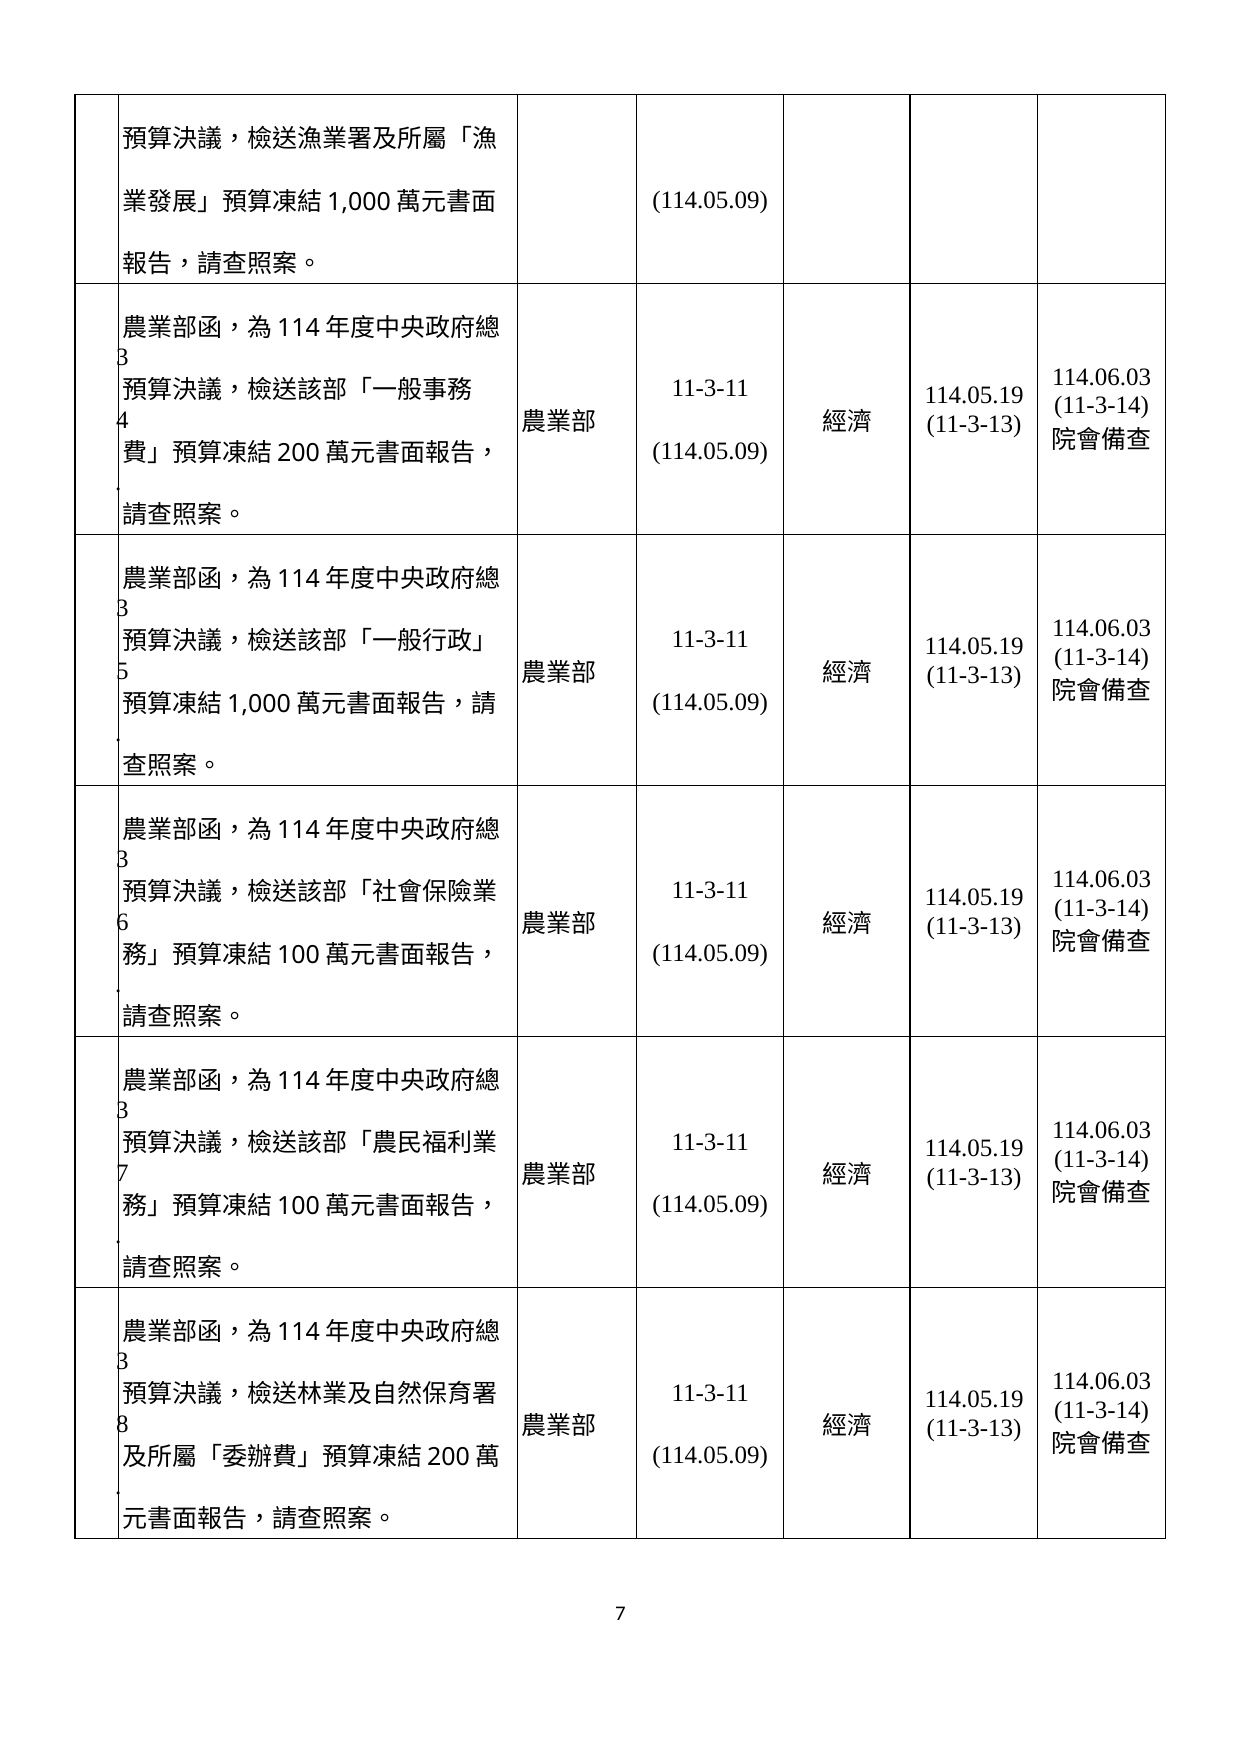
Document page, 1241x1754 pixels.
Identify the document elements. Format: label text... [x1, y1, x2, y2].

table_cell 農業部 [518, 1288, 636, 1538]
table_cell [76, 1037, 118, 1287]
table_cell 11-3-11 (114.05.09) [637, 284, 783, 534]
table_cell (114.05.09) [637, 95, 783, 283]
table_cell 114.06.03 (11-3-14) 院會備查 [1038, 284, 1165, 534]
table_cell 114.06.03 (11-3-14) 院會備查 [1038, 1037, 1165, 1287]
table_cell 農業部 [518, 284, 636, 534]
table_cell 11-3-11 (114.05.09) [637, 1037, 783, 1287]
table_cell [76, 284, 118, 534]
table_cell [518, 95, 636, 283]
table_cell 農業部函，為114年度中央政府總預算決議，檢送該部「社會保險業務」預算凍結100萬元書面報告，請查照案。 [119, 786, 517, 1036]
table_cell 114.06.03 (11-3-14) 院會備查 [1038, 786, 1165, 1036]
table_cell 11-3-11 (114.05.09) [637, 1288, 783, 1538]
table_cell 農業部 [518, 535, 636, 785]
table_cell 11-3-11 (114.05.09) [637, 535, 783, 785]
table_cell 114.06.03 (11-3-14) 院會備查 [1038, 1288, 1165, 1538]
table_cell 經濟 [784, 1288, 909, 1538]
table_cell [784, 95, 909, 283]
table_cell 114.05.19 (11-3-13) [911, 1288, 1037, 1538]
table_cell 經濟 [784, 284, 909, 534]
table_cell 經濟 [784, 786, 909, 1036]
table_cell 114.05.19 (11-3-13) [911, 786, 1037, 1036]
table_cell [911, 95, 1037, 283]
table_cell 經濟 [784, 535, 909, 785]
table_cell [76, 95, 118, 283]
table_cell [1038, 95, 1165, 283]
table_cell 114.05.19 (11-3-13) [911, 1037, 1037, 1287]
table_cell 農業部函，為114年度中央政府總預算決議，檢送該部「農民福利業務」預算凍結100萬元書面報告，請查照案。 [119, 1037, 517, 1287]
table_cell [76, 1288, 118, 1538]
table_cell 農業部函，為114年度中央政府總預算決議，檢送林業及自然保育署及所屬「委辦費」預算凍結200萬元書面報告，請查照案。 [119, 1288, 517, 1538]
table_cell 農業部 [518, 786, 636, 1036]
table_cell 114.06.03 (11-3-14) 院會備查 [1038, 535, 1165, 785]
table_cell [76, 786, 118, 1036]
table_cell 經濟 [784, 1037, 909, 1287]
table_cell 農業部函，為114年度中央政府總預算決議，檢送該部「一般事務費」預算凍結200萬元書面報告，請查照案。 [119, 284, 517, 534]
table_cell 農業部函，為114年度中央政府總預算決議，檢送漁業署及所屬「漁業發展」預算凍結1,000萬元書面報告，請查照案。 [119, 95, 517, 283]
table_cell 114.05.19 (11-3-13) [911, 284, 1037, 534]
table_cell 114.05.19 (11-3-13) [911, 535, 1037, 785]
table_cell [76, 535, 118, 785]
table_cell 農業部函，為114年度中央政府總預算決議，檢送該部「一般行政」預算凍結1,000萬元書面報告，請查照案。 [119, 535, 517, 785]
table_cell 11-3-11 (114.05.09) [637, 786, 783, 1036]
table_cell 農業部 [518, 1037, 636, 1287]
